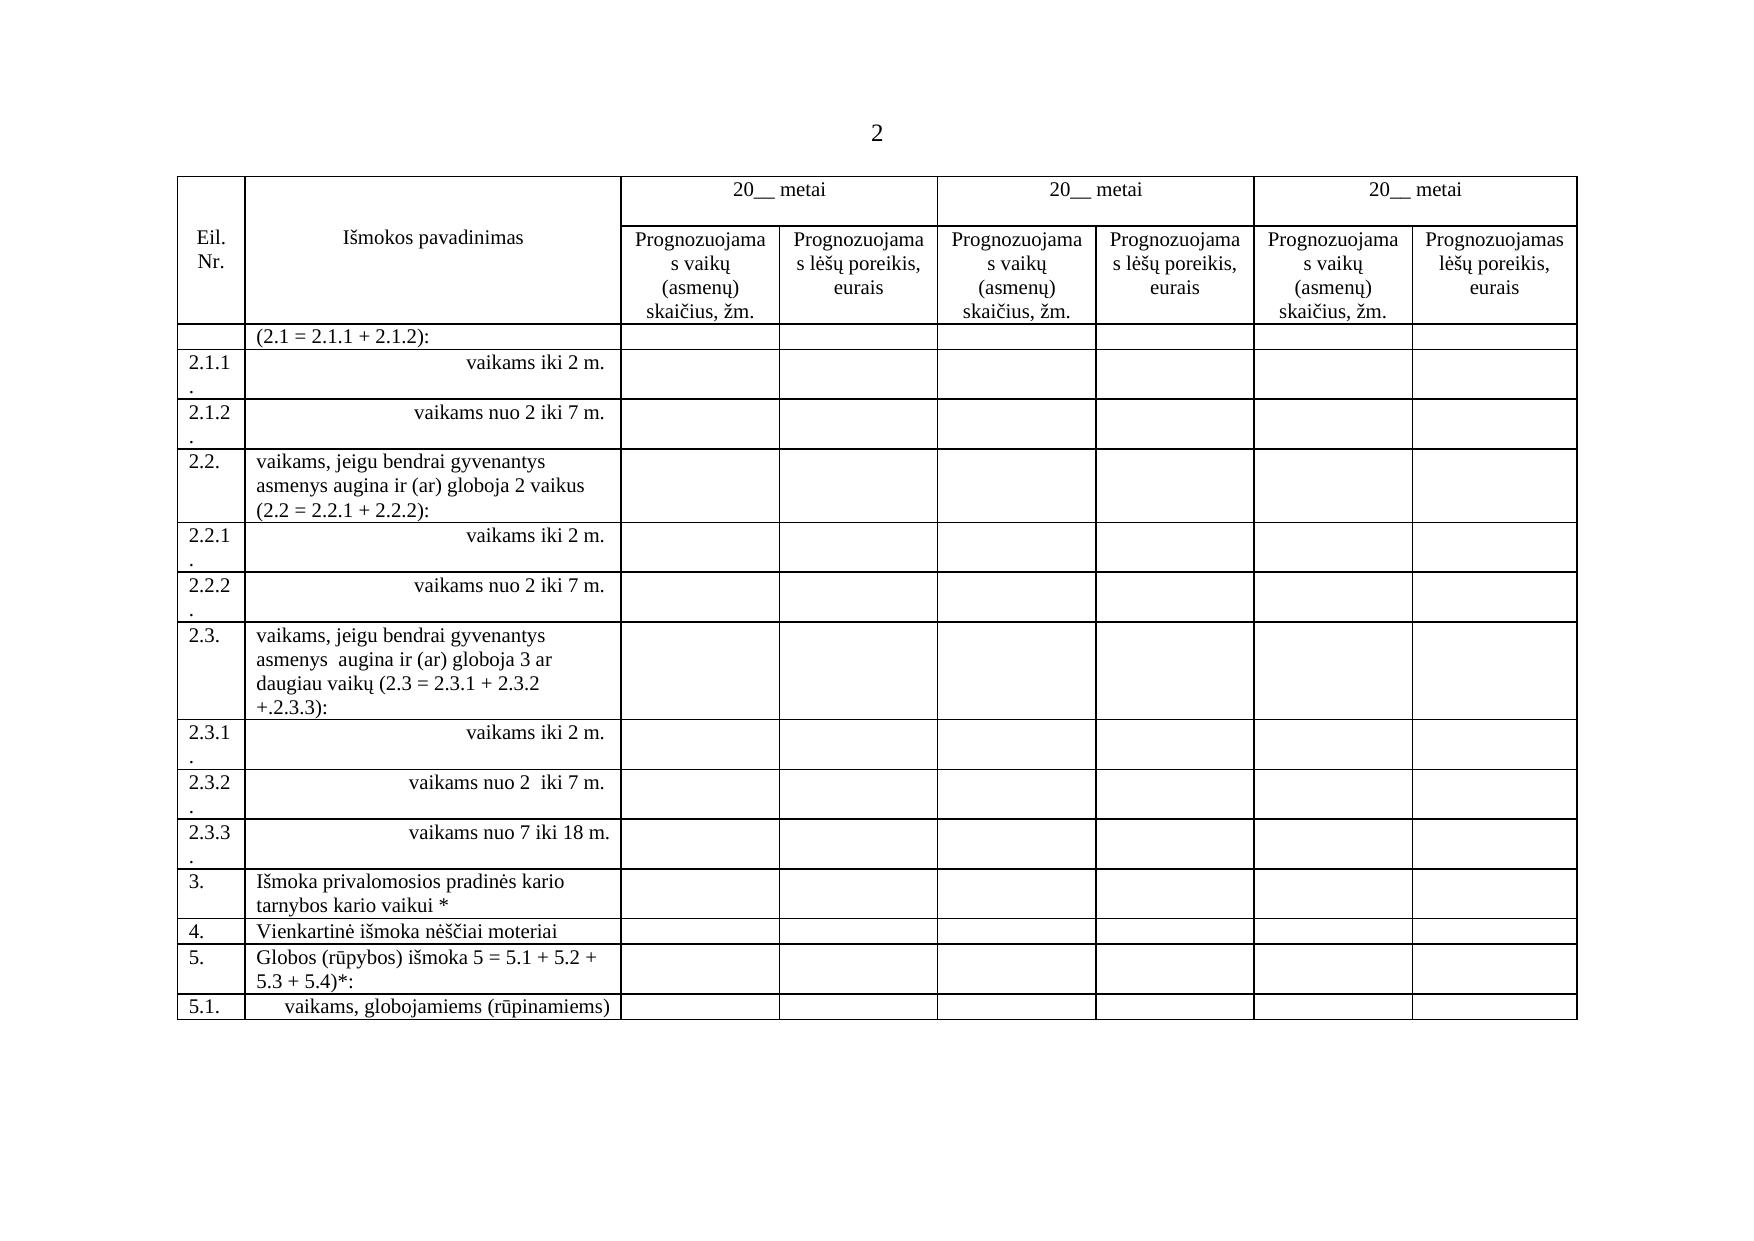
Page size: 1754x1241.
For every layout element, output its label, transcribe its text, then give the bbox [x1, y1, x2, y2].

table_cell [1097, 945, 1253, 993]
table_cell [1097, 400, 1253, 448]
table_cell 2.3.3. [178, 820, 244, 868]
table_cell [1413, 400, 1576, 448]
table_cell [780, 523, 937, 571]
table_cell [622, 523, 779, 571]
table_cell [938, 623, 1095, 719]
table_cell 2.1.2. [178, 400, 244, 448]
table_cell [622, 450, 779, 522]
table_cell [780, 870, 937, 917]
table_cell [1413, 450, 1576, 522]
table_cell [1255, 523, 1412, 571]
table_cell [1255, 770, 1412, 818]
table_header 20__ metai [1255, 177, 1576, 225]
table_cell [1097, 720, 1253, 768]
table_cell [938, 350, 1095, 398]
table_cell (2.1 = 2.1.1 + 2.1.2): [246, 325, 620, 348]
table_cell [1097, 919, 1253, 943]
table_cell 4. [178, 919, 244, 943]
table_cell [1255, 350, 1412, 398]
table_cell vaikams nuo 2 iki 7 m. [246, 400, 620, 448]
table_cell vaikams nuo 7 iki 18 m. [246, 820, 620, 868]
table_cell [1097, 573, 1253, 621]
table_cell [622, 350, 779, 398]
table_cell Išmoka privalomosios pradinės kario tarnybos kario vaikui * [246, 870, 620, 917]
table_cell [1255, 870, 1412, 917]
table_cell [1413, 573, 1576, 621]
table_cell Vienkartinė išmoka nėščiai moteriai [246, 919, 620, 943]
table_cell [1097, 325, 1253, 348]
table_cell 2.3.2. [178, 770, 244, 818]
table_cell 5.1. [178, 995, 244, 1018]
table_cell [780, 325, 937, 348]
table_cell [622, 720, 779, 768]
table_cell [622, 820, 779, 868]
table_cell vaikams, jeigu bendrai gyvenantys asmenys augina ir (ar) globoja 2 vaikus (2.2 = 2.2.1 + 2.2.2): [246, 450, 620, 522]
table_cell [622, 919, 779, 943]
table_cell [938, 945, 1095, 993]
table_cell [780, 720, 937, 768]
table_cell [622, 400, 779, 448]
table_cell vaikams iki 2 m. [246, 720, 620, 768]
table_cell Prognozuojamas lėšų poreikis, eurais [1413, 227, 1576, 323]
table_cell [780, 623, 937, 719]
table_cell [1097, 870, 1253, 917]
table_cell Globos (rūpybos) išmoka 5 = 5.1 + 5.2 + 5.3 + 5.4)*: [246, 945, 620, 993]
table_cell [780, 820, 937, 868]
table_cell vaikams iki 2 m. [246, 523, 620, 571]
table_cell [622, 870, 779, 917]
table_cell Prognozuojamas vaikų (asmenų) skaičius, žm. [1255, 227, 1412, 323]
table_cell [938, 573, 1095, 621]
table_cell [1255, 623, 1412, 719]
table_cell [938, 770, 1095, 818]
table_cell [780, 945, 937, 993]
table_cell [1097, 350, 1253, 398]
table_cell [1097, 820, 1253, 868]
table_cell [938, 720, 1095, 768]
table_cell [1097, 523, 1253, 571]
table_cell [622, 325, 779, 348]
table_cell [780, 400, 937, 448]
table_cell [1097, 770, 1253, 818]
table_cell [1097, 450, 1253, 522]
table_header 20__ metai [938, 177, 1253, 225]
table_cell Prognozuojamas lėšų poreikis, eurais [1097, 227, 1253, 323]
table_cell [622, 770, 779, 818]
table_cell [1413, 720, 1576, 768]
table_cell [938, 400, 1095, 448]
table_cell [1097, 995, 1253, 1018]
table_cell 2.1.1. [178, 350, 244, 398]
table_cell Prognozuojamas vaikų (asmenų) skaičius, žm. [622, 227, 779, 323]
table_cell 2.2.2. [178, 573, 244, 621]
table_cell 2.2.1. [178, 523, 244, 571]
table_cell [1413, 995, 1576, 1018]
table_cell [1413, 770, 1576, 818]
table_cell [1255, 919, 1412, 943]
table_cell Prognozuojamas lėšų poreikis, eurais [780, 227, 937, 323]
table_cell [1413, 870, 1576, 917]
table_cell [1255, 720, 1412, 768]
table_cell [780, 770, 937, 818]
table_cell vaikams iki 2 m. [246, 350, 620, 398]
table_cell [1413, 350, 1576, 398]
table_cell [1413, 325, 1576, 348]
table_cell [1255, 400, 1412, 448]
table_cell vaikams nuo 2 iki 7 m. [246, 573, 620, 621]
table_cell [1255, 820, 1412, 868]
table_cell [622, 623, 779, 719]
table_cell [780, 573, 937, 621]
table_cell [1413, 623, 1576, 719]
table_cell [780, 450, 937, 522]
table_cell [938, 523, 1095, 571]
table_cell [1255, 325, 1412, 348]
table_cell 2.2. [178, 450, 244, 522]
table_cell [622, 995, 779, 1018]
table_cell 2.3. [178, 623, 244, 719]
table_cell [1255, 945, 1412, 993]
table_cell [938, 870, 1095, 917]
table_cell vaikams, globojamiems (rūpinamiems) [246, 995, 620, 1018]
table_cell [780, 919, 937, 943]
table_header Išmokos pavadinimas [246, 177, 620, 323]
table_cell [1255, 995, 1412, 1018]
table_cell Prognozuojamas vaikų (asmenų) skaičius, žm. [938, 227, 1095, 323]
table_cell [1097, 623, 1253, 719]
table_cell [1413, 820, 1576, 868]
table_cell [178, 325, 244, 348]
table_cell [938, 450, 1095, 522]
table_cell vaikams nuo 2 iki 7 m. [246, 770, 620, 818]
table_cell [780, 350, 937, 398]
table_cell vaikams, jeigu bendrai gyvenantys asmenys augina ir (ar) globoja 3 ar daugiau vaikų (2.3 = 2.3.1 + 2.3.2 +.2.3.3): [246, 623, 620, 719]
table_cell [938, 995, 1095, 1018]
table_cell [938, 919, 1095, 943]
table_cell 3. [178, 870, 244, 917]
table_cell [1413, 945, 1576, 993]
table_cell [1255, 450, 1412, 522]
table_cell [622, 945, 779, 993]
table_cell [938, 820, 1095, 868]
table_cell [1255, 573, 1412, 621]
table_cell 2.3.1. [178, 720, 244, 768]
table_cell [780, 995, 937, 1018]
table_cell [1413, 919, 1576, 943]
table_cell 5. [178, 945, 244, 993]
table_header Eil. Nr. [178, 177, 244, 323]
table_header 20__ metai [622, 177, 937, 225]
table_cell [938, 325, 1095, 348]
table_cell [622, 573, 779, 621]
table_cell [1413, 523, 1576, 571]
